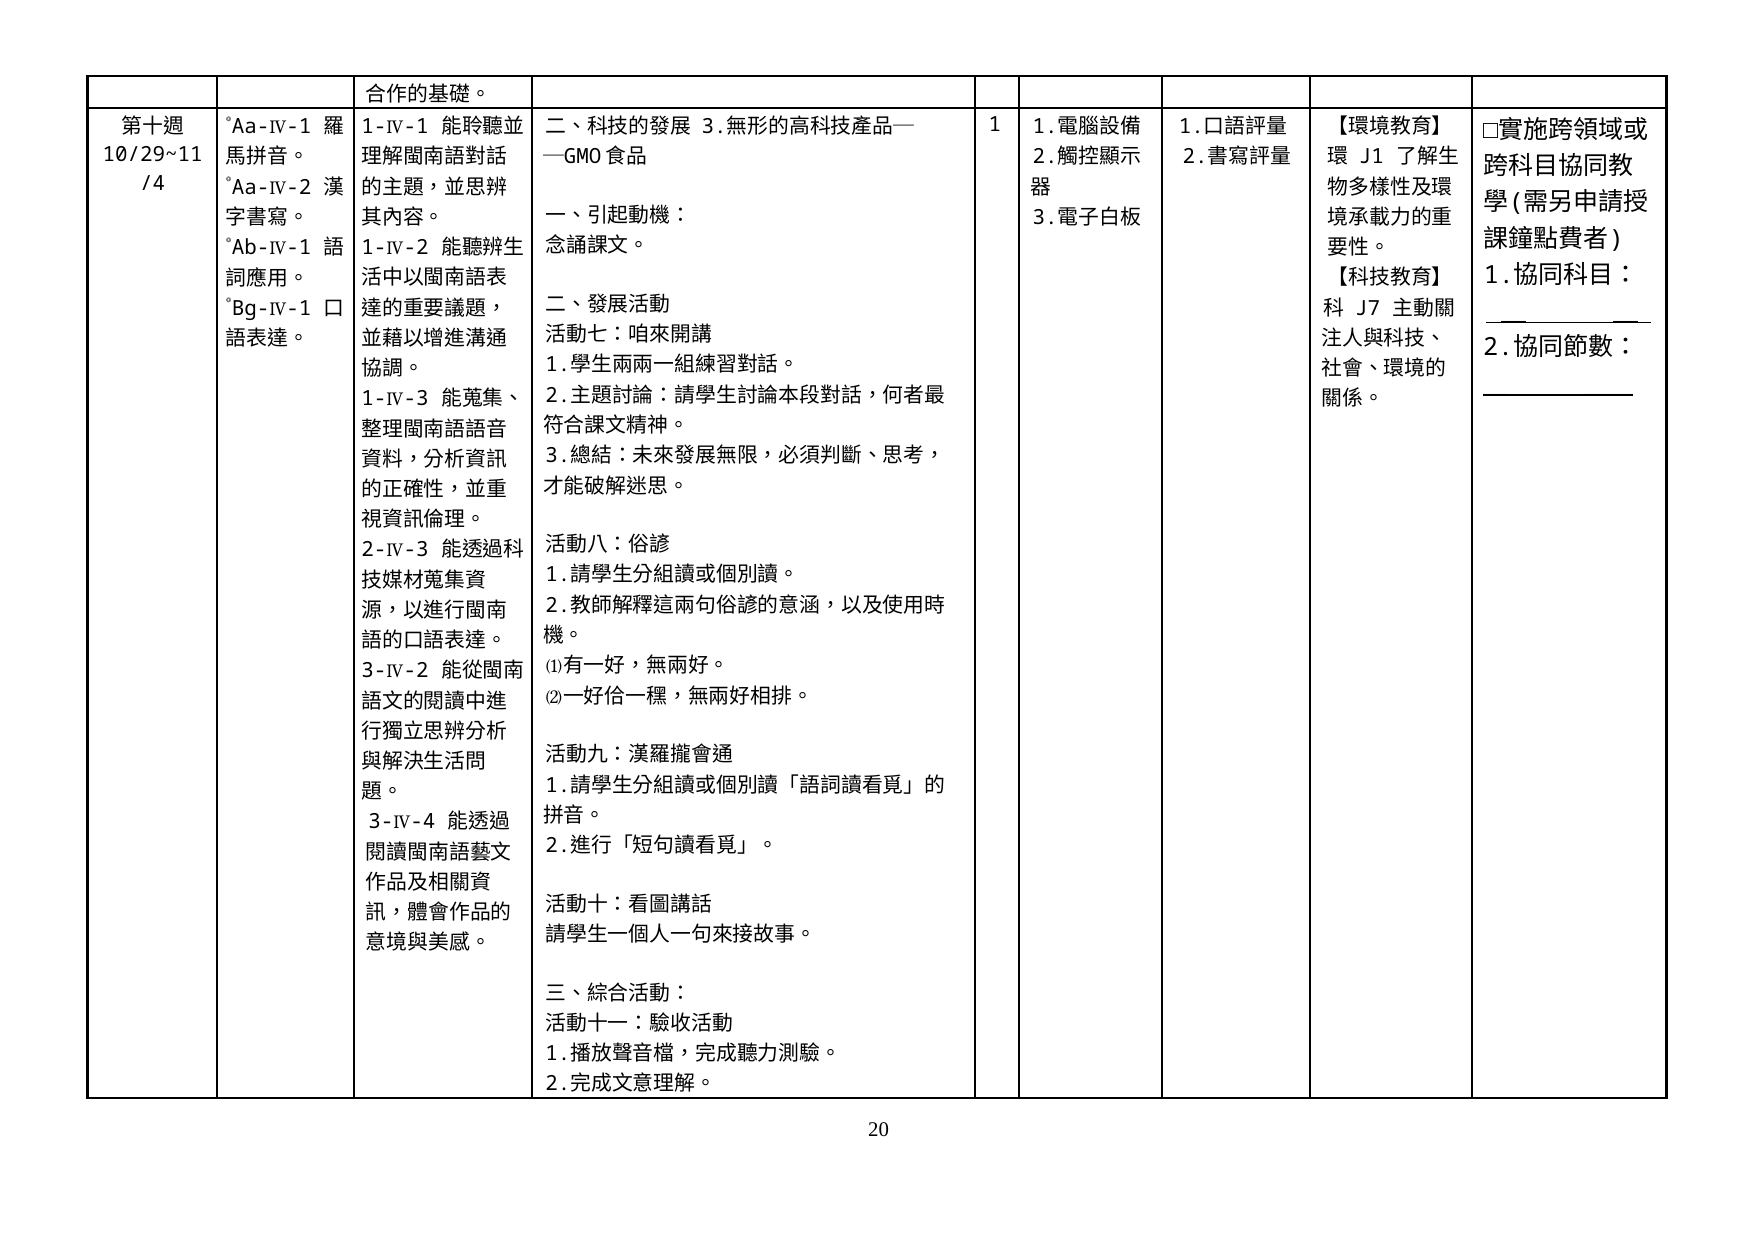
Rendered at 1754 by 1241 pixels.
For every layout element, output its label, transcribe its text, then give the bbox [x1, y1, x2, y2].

table_cell 【環境教育】 環 J1 了解生物多樣性及環境承載力的重要性。 【科技教育】 科 J7 主動關注人與科技、社會、環境的關係。 [1311, 109, 1471, 1097]
table_cell [976, 77, 1018, 107]
table_cell 1.電腦設備 2.觸控顯示器 3.電子白板 [1020, 109, 1161, 1097]
table_cell ◎Aa-Ⅳ-1 羅馬拼音。 ◎Aa-Ⅳ-2 漢字書寫。 ◎Ab-Ⅳ-1 語詞應用。 ◎Bg-Ⅳ-1 口語表達。 [218, 109, 353, 1097]
table_cell □實施跨領域或跨科目協同教學(需另申請授課鐘點費者) 1.協同科目： ＿ ＿ 2.協同節數： ＿ ＿＿ [1473, 109, 1665, 1097]
table_cell 1-Ⅳ-1 能聆聽並理解閩南語對話的主題，並思辨其內容。 1-Ⅳ-2 能聽辨生活中以閩南語表達的重要議題，並藉以增進溝通協調。 1-Ⅳ-3 能蒐集、整理閩南語語音資料，分析資訊的正確性，並重視資訊倫理。 2-Ⅳ-3 能透過科技媒材蒐集資源，以進行閩南語的口語表達。 3-Ⅳ-2 能從閩南語文的閱讀中進行獨立思辨分析與解決生活問題。 3-Ⅳ-4 能透過閱讀閩南語藝文作品及相關資訊，體會作品的意境與美感。 [355, 109, 531, 1097]
table_cell 1.口語評量 2.書寫評量 [1163, 109, 1309, 1097]
table_cell 二、科技的發展 3.無形的高科技產品──GMO食品 一、引起動機： 念誦課文。 二、發展活動 活動七：咱來開講 1.學生兩兩一組練習對話。 2.主題討論：請學生討論本段對話，何者最符合課文精神。 3.總結：未來發展無限，必須判斷、思考，才能破解迷思。 活動八：俗諺 1.請學生分組讀或個別讀。 2.教師解釋這兩句俗諺的意涵，以及使用時機。 ⑴有一好，無兩好。 ⑵一好佮一䆀，無兩好相排。 活動九：漢羅攏會通 1.請學生分組讀或個別讀「語詞讀看覓」的拼音。 2.進行「短句讀看覓」。 活動十：看圖講話 請學生一個人一句來接故事。 三、綜合活動： 活動十一：驗收活動 1.播放聲音檔，完成聽力測驗。 2.完成文意理解。 [533, 109, 974, 1097]
table_cell 第十週 10/29~11/4 [89, 109, 216, 1097]
table_cell [1020, 77, 1161, 107]
table_cell 1 [976, 109, 1018, 1097]
table_cell [1311, 77, 1471, 107]
table_cell [1473, 77, 1665, 107]
table_cell [1163, 77, 1309, 107]
table_cell 合作的基礎。 [355, 77, 531, 107]
table_cell [89, 77, 216, 107]
table_cell [533, 77, 974, 107]
table_cell [218, 77, 353, 107]
